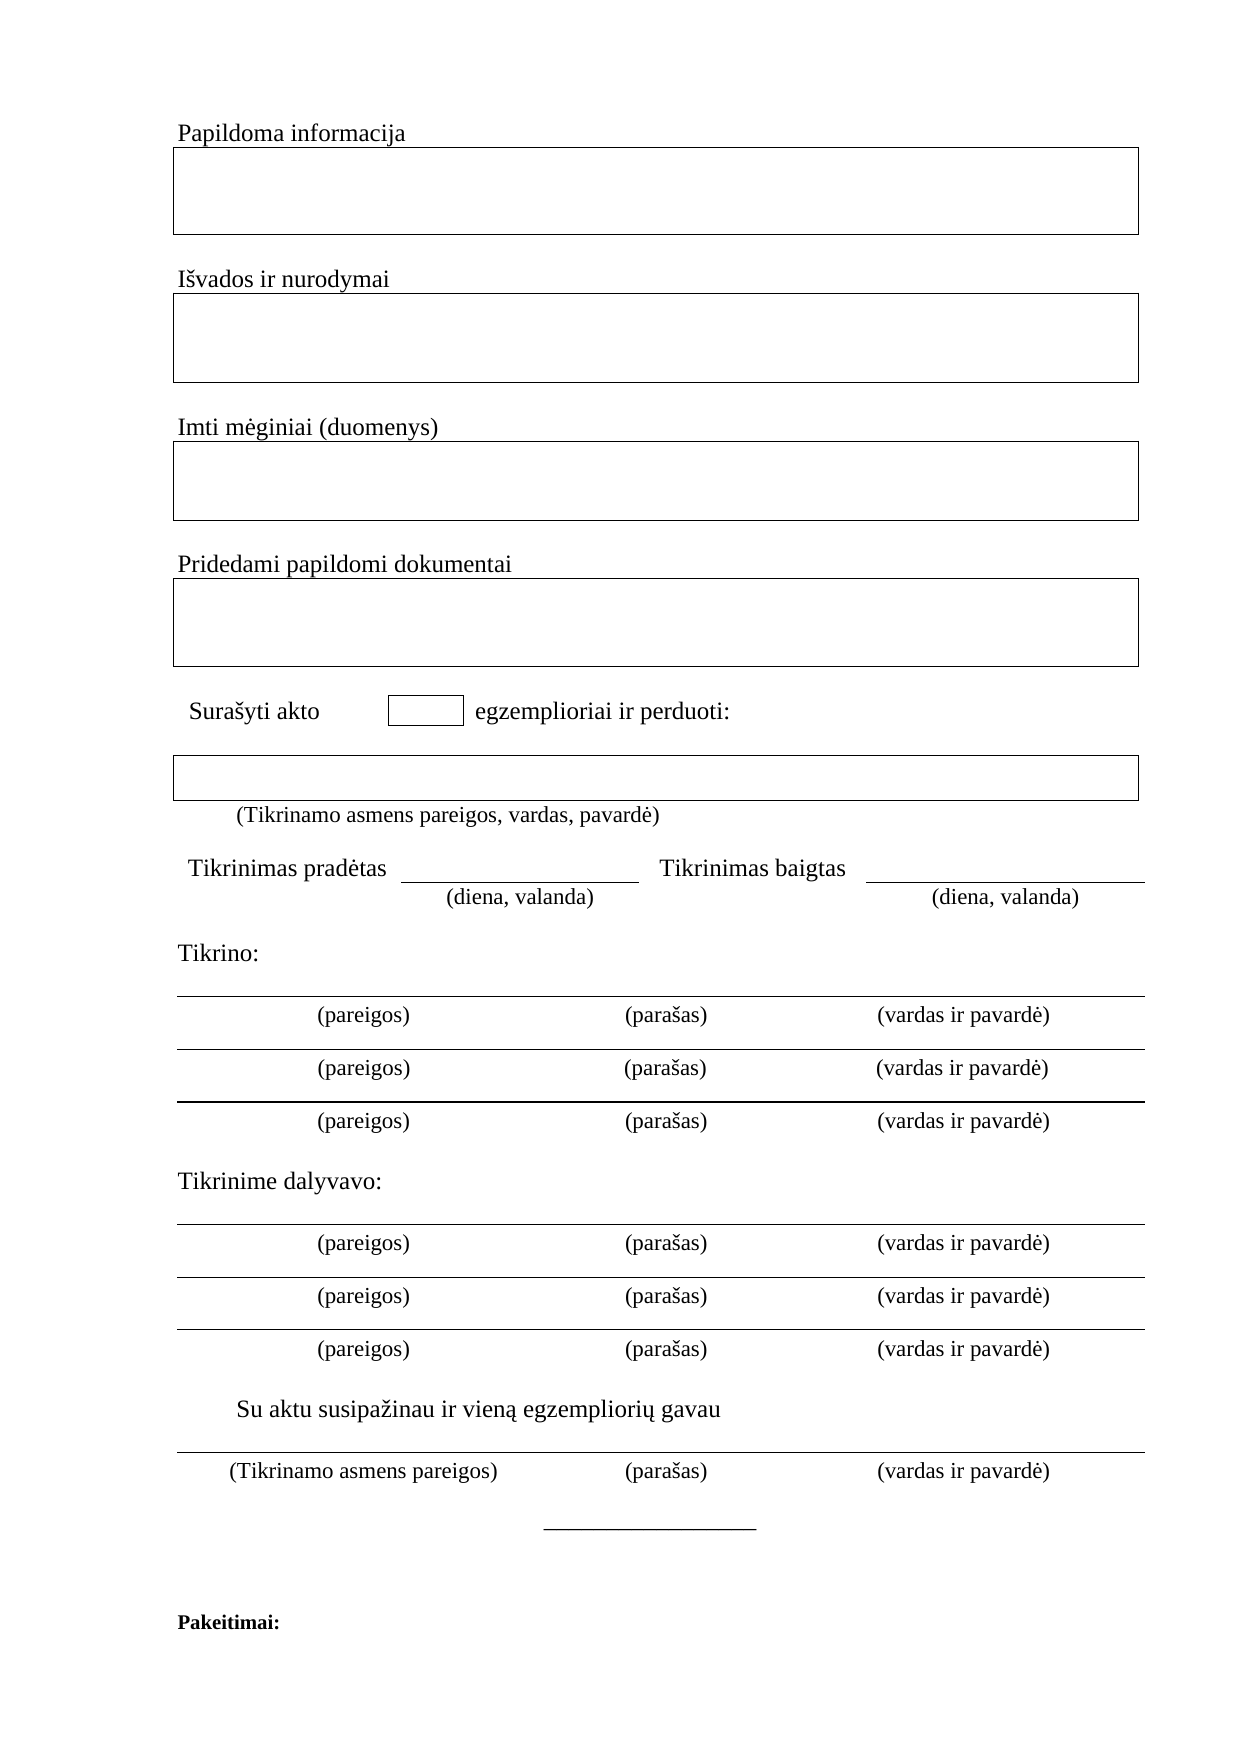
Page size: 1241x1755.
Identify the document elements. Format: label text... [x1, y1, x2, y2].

table_header (vardas ir pavardė) [783, 1278, 1145, 1313]
table_header (parašas) [550, 997, 782, 1032]
text Išvados ir nurodymai [177, 264, 1122, 293]
table_header (vardas ir pavardė) [783, 1330, 1145, 1365]
table_header [174, 294, 1138, 382]
table_header (pareigos) [177, 1225, 550, 1260]
text Pridedami papildomi dokumentai [177, 549, 1122, 578]
table_header (parašas) [550, 1453, 782, 1488]
table_header (Tikrinamo asmens pareigos) [177, 1453, 550, 1488]
text Su aktu susipažinau ir vieną egzempliorių gavau [177, 1394, 1122, 1423]
text _________________ [177, 1504, 1122, 1533]
text Tikrino: [177, 938, 1122, 967]
table_header [174, 148, 1138, 234]
table_header (parašas) [550, 1330, 782, 1365]
table_header [174, 756, 1138, 800]
table_header (parašas) [550, 1225, 782, 1260]
table_header (pareigos) [177, 1330, 550, 1365]
table_cell (diena, valanda) [401, 883, 639, 909]
table_header (parašas) [551, 1050, 780, 1085]
table_cell (diena, valanda) [866, 883, 1145, 909]
text (Tikrinamo asmens pareigos, vardas, pavardė) [177, 801, 1122, 827]
text Papildoma informacija [177, 118, 1122, 147]
table_cell [639, 882, 866, 909]
text Pakeitimai: [177, 1610, 1122, 1634]
table_header egzemplioriai ir perduoti: [464, 695, 1145, 725]
table_header Tikrinimas baigtas [639, 854, 866, 882]
table_header [401, 854, 639, 882]
table_header (vardas ir pavardė) [783, 997, 1145, 1032]
table_header [389, 696, 463, 725]
table_header (vardas ir pavardė) [783, 1453, 1145, 1488]
table_header (vardas ir pavardė) [780, 1050, 1145, 1085]
table_header (pareigos) [177, 1103, 550, 1137]
table_cell [174, 882, 401, 909]
table_header (vardas ir pavardė) [783, 1225, 1145, 1260]
table_header (parašas) [550, 1278, 782, 1313]
text Tikrinime dalyvavo: [177, 1166, 1122, 1195]
table_header [866, 854, 1145, 882]
table_header (pareigos) [177, 1050, 551, 1085]
text Imti mėginiai (duomenys) [177, 412, 1122, 441]
table_header Tikrinimas pradėtas [174, 854, 401, 882]
table_header (pareigos) [177, 997, 550, 1032]
table_header [174, 442, 1138, 520]
table_header (vardas ir pavardė) [783, 1103, 1145, 1137]
table_header (parašas) [550, 1103, 782, 1137]
table_header [174, 579, 1138, 666]
table_header (pareigos) [177, 1278, 550, 1313]
table_header Surašyti akto [177, 695, 388, 725]
